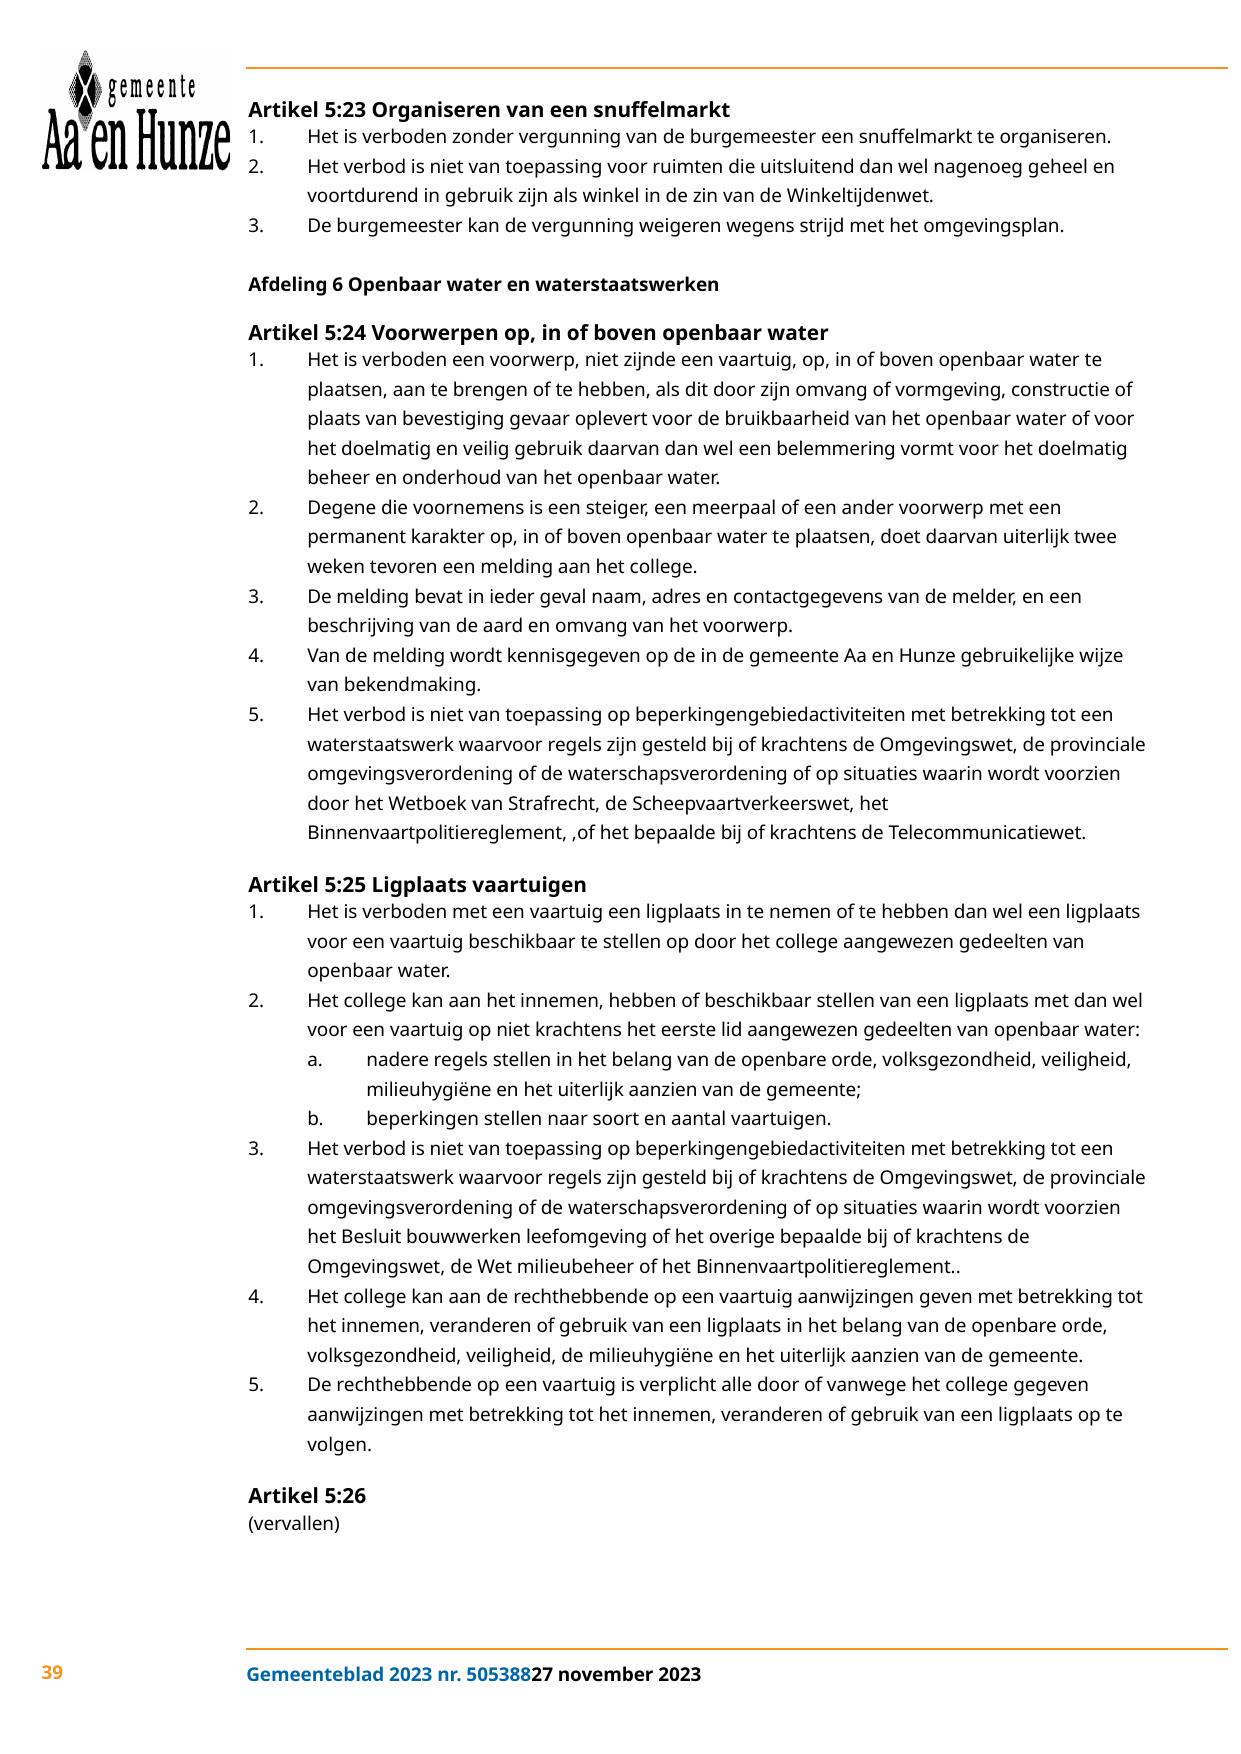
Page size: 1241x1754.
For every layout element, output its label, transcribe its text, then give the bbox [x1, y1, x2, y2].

text Artikel 5:26 [248, 1481, 1152, 1510]
list De rechthebbende op een vaartuig is verplicht alle door of vanwege het college gegeven aanwijzingen met betrekking tot het innemen, veranderen of gebruik van een ligplaats op te volgen. [248, 1372, 1152, 1457]
list Het verbod is niet van toepassing op beperkingengebiedactiviteiten met betrekking tot een waterstaatswerk waarvoor regels zijn gesteld bij of krachtens de Omgevingswet, de provinciale omgevingsverordening of de waterschapsverordening of op situaties waarin wordt voorzien door het Wetboek van Strafrecht, de Scheepvaartverkeerswet, het Binnenvaartpolitiereglement, ,of het bepaalde bij of krachtens de Telecommunicatiewet. [248, 701, 1152, 845]
list Het verbod is niet van toepassing voor ruimten die uitsluitend dan wel nagenoeg geheel en voortdurend in gebruik zijn als winkel in de zin van de Winkeltijdenwet. [248, 153, 1152, 208]
text Artikel 5:24 Voorwerpen op, in of boven openbaar water [248, 318, 1152, 346]
list Het college kan aan de rechthebbende op een vaartuig aanwijzingen geven met betrekking tot het innemen, veranderen of gebruik van een ligplaats in het belang van de openbare orde, volksgezondheid, veiligheid, de milieuhygiëne en het uiterlijk aanzien van de gemeente. [248, 1283, 1152, 1368]
list Het verbod is niet van toepassing op beperkingengebiedactiviteiten met betrekking tot een waterstaatswerk waarvoor regels zijn gesteld bij of krachtens de Omgevingswet, de provinciale omgevingsverordening of de waterschapsverordening of op situaties waarin wordt voorzien het Besluit bouwwerken leefomgeving of het overige bepaalde bij of krachtens de Omgevingswet, de Wet milieubeheer of het Binnenvaartpolitiereglement.. [248, 1135, 1152, 1279]
text (vervallen) [248, 1510, 1152, 1535]
list De melding bevat in ieder geval naam, adres en contactgegevens van de melder, en een beschrijving van de aard en omvang van het voorwerp. [248, 583, 1152, 638]
picture [41, 47, 231, 172]
list Het is verboden met een vaartuig een ligplaats in te nemen of te hebben dan wel een ligplaats voor een vaartuig beschikbaar te stellen op door het college aangewezen gedeelten van openbaar water. [248, 898, 1152, 983]
list beperkingen stellen naar soort en aantal vaartuigen. [307, 1105, 1152, 1131]
list De burgemeester kan de vergunning weigeren wegens strijd met het omgevingsplan. [248, 212, 1152, 238]
list nadere regels stellen in het belang van de openbare orde, volksgezondheid, veiligheid, milieuhygiëne en het uiterlijk aanzien van de gemeente; [307, 1046, 1152, 1102]
list Het college kan aan het innemen, hebben of beschikbaar stellen van een ligplaats met dan wel voor een vaartuig op niet krachtens het eerste lid aangewezen gedeelten van openbaar water: [248, 987, 1152, 1042]
list Van de melding wordt kennisgegeven op de in de gemeente Aa en Hunze gebruikelijke wijze van bekendmaking. [248, 642, 1152, 697]
text Artikel 5:25 Ligplaats vaartuigen [248, 870, 1152, 898]
list Degene die voornemens is een steiger, een meerpaal of een ander voorwerp met een permanent karakter op, in of boven openbaar water te plaatsen, doet daarvan uiterlijk twee weken tevoren een melding aan het college. [248, 494, 1152, 579]
list Het is verboden zonder vergunning van de burgemeester een snuffelmarkt te organiseren. [248, 123, 1152, 149]
text Afdeling 6 Openbaar water en waterstaatswerken [248, 271, 1152, 297]
text Artikel 5:23 Organiseren van een snuffelmarkt [248, 95, 1152, 123]
list Het is verboden een voorwerp, niet zijnde een vaartuig, op, in of boven openbaar water te plaatsen, aan te brengen of te hebben, als dit door zijn omvang of vormgeving, constructie of plaats van bevestiging gevaar oplevert voor de bruikbaarheid van het openbaar water of voor het doelmatig en veilig gebruik daarvan dan wel een belemmering vormt voor het doelmatig beheer en onderhoud van het openbaar water. [248, 346, 1152, 490]
